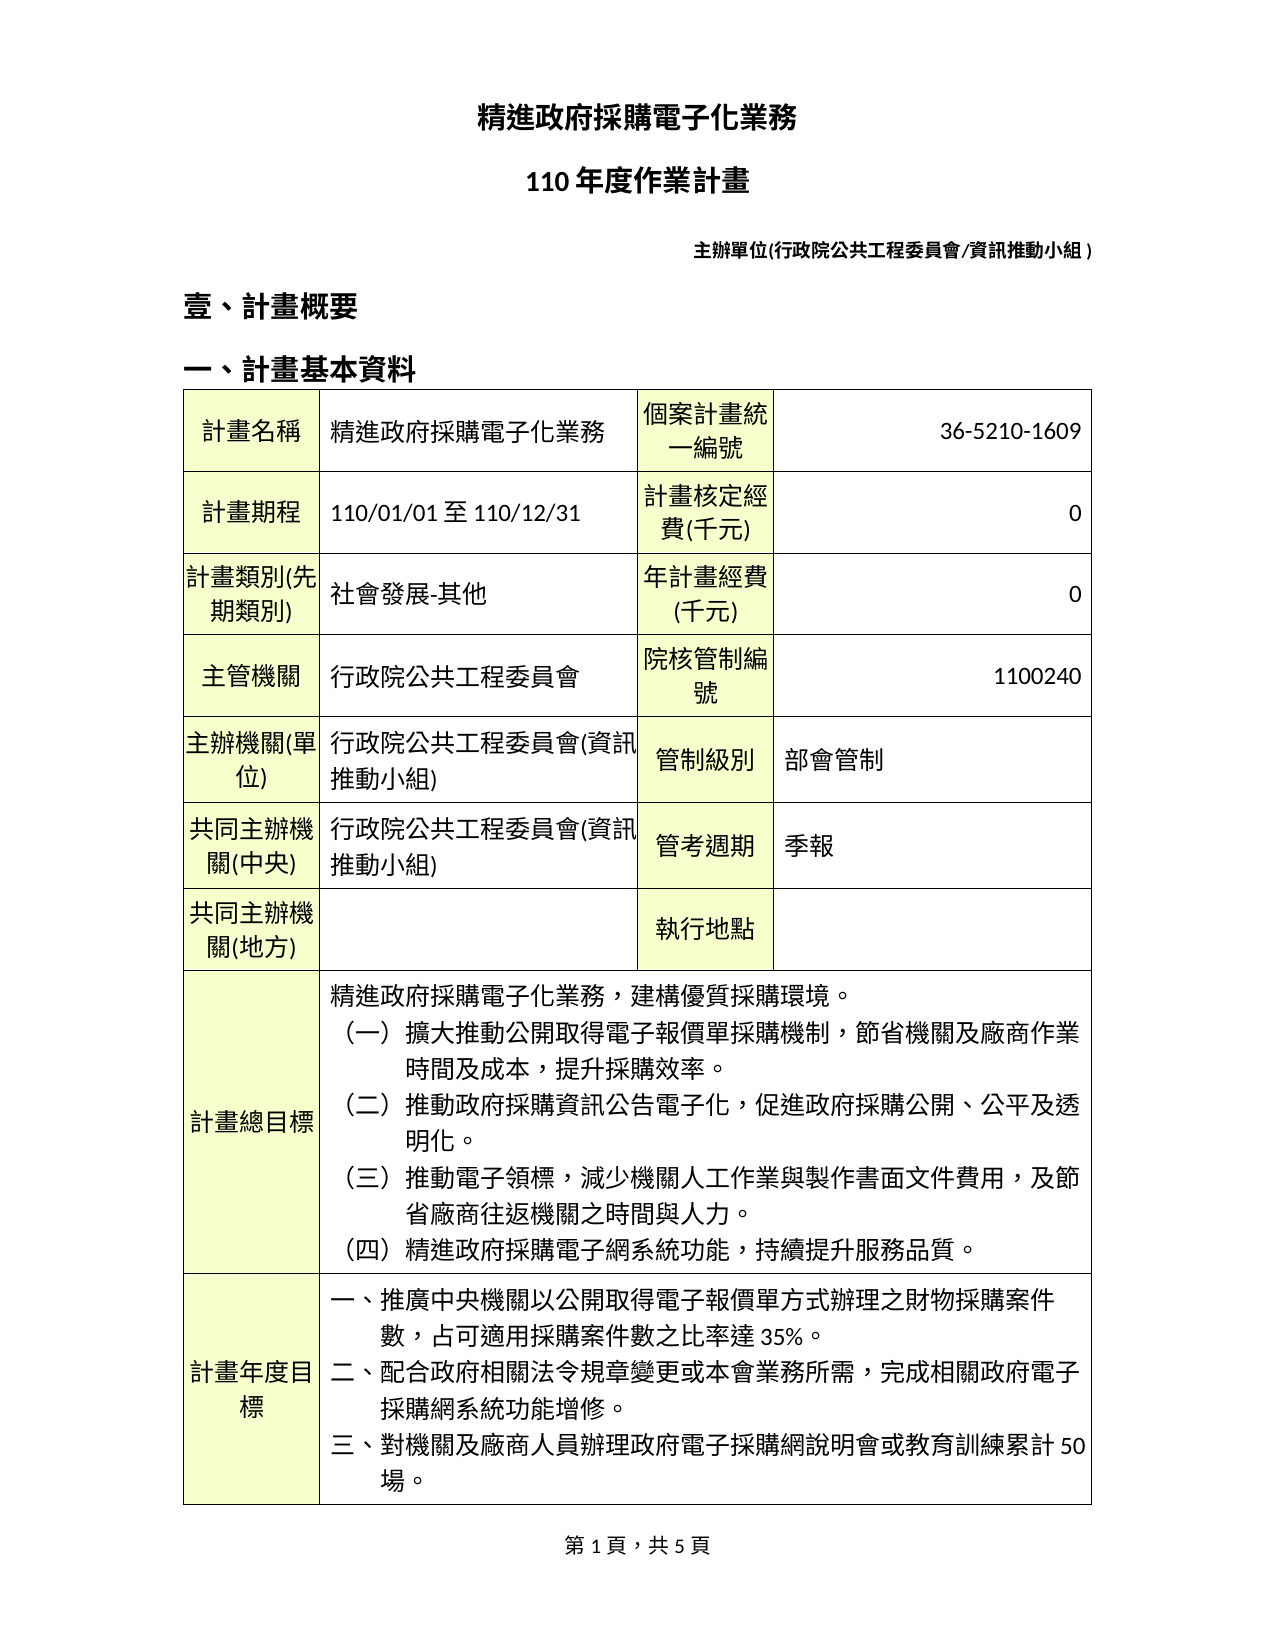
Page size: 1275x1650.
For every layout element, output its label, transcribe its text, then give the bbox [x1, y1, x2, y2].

table_cell 季報 [774, 803, 1091, 888]
table_cell 院核管制編號 [638, 635, 773, 716]
table_header 36-5210-1609 [774, 390, 1091, 471]
table_cell 計畫核定經費(千元) [638, 472, 773, 552]
table_cell 計畫類別(先期類別) [184, 554, 319, 634]
table_cell 計畫總目標 [184, 971, 319, 1273]
text 主辦單位(行政院公共工程委員會/資訊推動小組 ) [183, 236, 1092, 263]
table_cell 計畫期程 [184, 472, 319, 552]
table_cell 行政院公共工程委員會(資訊推動小組) [320, 803, 637, 888]
table_header 個案計畫統一編號 [638, 390, 773, 471]
table_cell 0 [774, 472, 1091, 552]
text 壹、計畫概要 [183, 284, 1092, 326]
table_cell 一、推廣中央機關以公開取得電子報價單方式辦理之財物採購案件數，占可適用採購案件數之比率達35%。 二、配合政府相關法令規章變更或本會業務所需，完成相關政府電子採購網系統功能增修。 三、對機關及廠商人員辦理政府電子採購網說明會或教育訓練累計50場。 [320, 1274, 1091, 1504]
table_cell 1100240 [774, 635, 1091, 716]
table_cell 精進政府採購電子化業務，建構優質採購環境。 （一）擴大推動公開取得電子報價單採購機制，節省機關及廠商作業時間及成本，提升採購效率。 （二）推動政府採購資訊公告電子化，促進政府採購公開、公平及透明化。 （三）推動電子領標，減少機關人工作業與製作書面文件費用，及節省廠商往返機關之時間與人力。 （四）精進政府採購電子網系統功能，持續提升服務品質。 [320, 971, 1091, 1273]
table_cell 管制級別 [638, 717, 773, 802]
table_cell 社會發展-其他 [320, 554, 637, 634]
table_cell 主管機關 [184, 635, 319, 716]
table_cell 計畫年度目標 [184, 1274, 319, 1504]
text 精進政府採購電子化業務 [183, 95, 1092, 137]
table_cell 共同主辦機關(地方) [184, 889, 319, 969]
table_header 計畫名稱 [184, 390, 319, 471]
table_cell 110/01/01至110/12/31 [320, 472, 637, 552]
table_cell 執行地點 [638, 889, 773, 969]
table_cell [774, 889, 1091, 969]
table_cell [320, 889, 637, 969]
table_cell 年計畫經費(千元) [638, 554, 773, 634]
table_cell 行政院公共工程委員會(資訊推動小組) [320, 717, 637, 802]
text 一、計畫基本資料 [183, 347, 1092, 389]
table_cell 0 [774, 554, 1091, 634]
table_cell 管考週期 [638, 803, 773, 888]
text 110年度作業計畫 [183, 158, 1092, 200]
table_cell 共同主辦機關(中央) [184, 803, 319, 888]
table_header 精進政府採購電子化業務 [320, 390, 637, 471]
table_cell 部會管制 [774, 717, 1091, 802]
table_cell 主辦機關(單位) [184, 717, 319, 802]
table_cell 行政院公共工程委員會 [320, 635, 637, 716]
